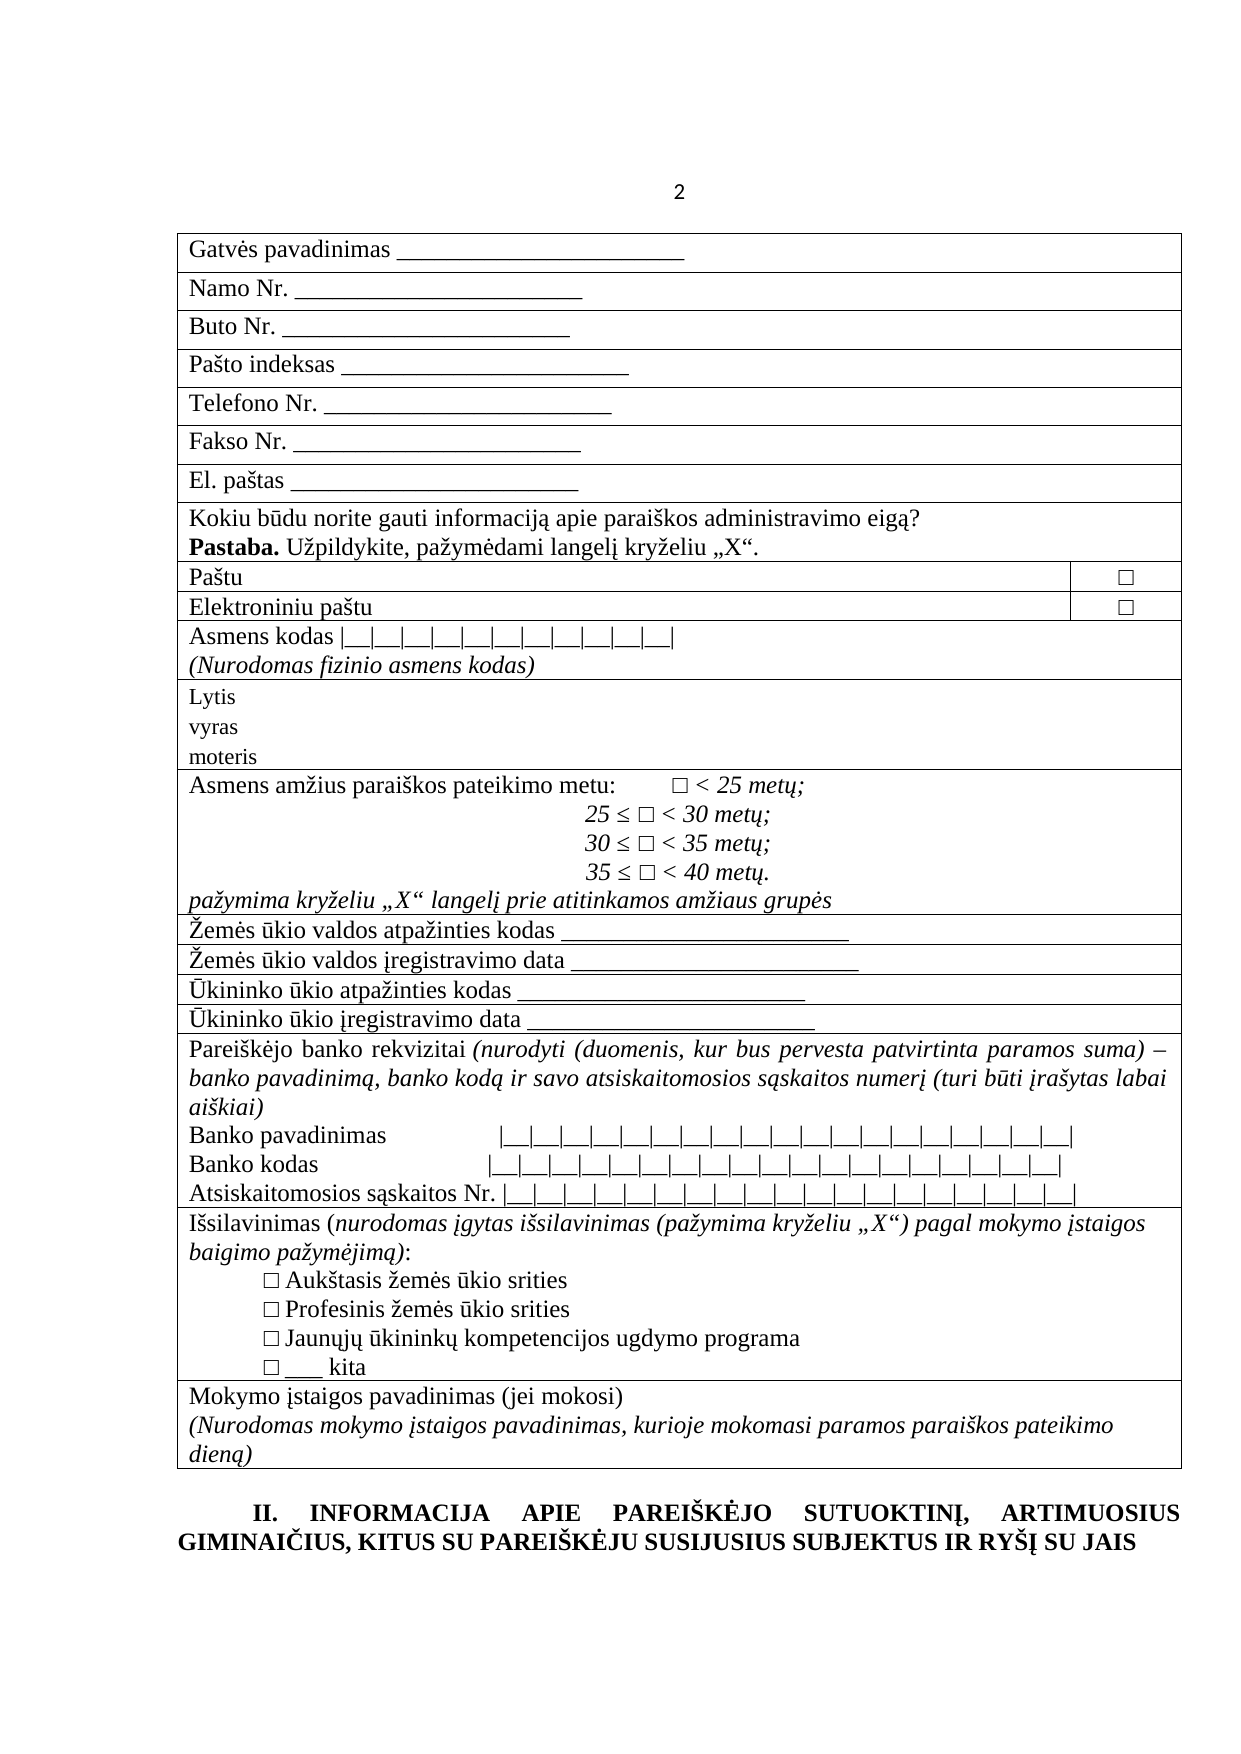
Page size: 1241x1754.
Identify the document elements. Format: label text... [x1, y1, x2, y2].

table_cell Lytis vyras moteris [178, 680, 1181, 769]
table_cell Ūkininko ūkio įregistravimo data _______________________ [178, 1005, 1181, 1033]
table_cell Ūkininko ūkio atpažinties kodas _______________________ [178, 975, 1181, 1003]
table_cell □ [1071, 562, 1181, 591]
table_cell Pareiškėjo banko rekvizitai (nurodyti (duomenis, kur bus pervesta patvirtinta paramos suma) – banko pavadinimą, banko kodą ir savo atsiskaitomosios sąskaitos numerį (turi būti įrašytas labai aiškiai) Banko pavadinimas |__|__|__|__|__|__|__|__|__|__|__|__|__|__|__|__|__|__|__| Banko kodas |__|__|__|__|__|__|__|__|__|__|__|__|__|__|__|__|__|__|__| Atsiskaitomosios sąskaitos Nr. |__|__|__|__|__|__|__|__|__|__|__|__|__|__|__|__|__|__|__| [178, 1034, 1181, 1207]
table_cell Paštu [178, 562, 1070, 591]
table_cell Žemės ūkio valdos įregistravimo data _______________________ [178, 945, 1181, 974]
table_cell Kokiu būdu norite gauti informaciją apie paraiškos administravimo eigą? Pastaba. Užpildykite, pažymėdami langelį kryželiu „X“. [178, 503, 1181, 561]
text II. INFORMACIJA APIE PAREIŠKĖJO SUTUOKTINĮ, ARTIMUOSIUS GIMINAIČIUS, KITUS SU PAREIŠKĖJU SUSIJUSIUS SUBJEKTUS IR RYŠĮ SU JAIS [177, 1498, 1181, 1556]
table_cell Mokymo įstaigos pavadinimas (jei mokosi) (Nurodomas mokymo įstaigos pavadinimas, kurioje mokomasi paramos paraiškos pateikimo dieną) [178, 1381, 1181, 1468]
table_cell Gatvės pavadinimas _______________________ [178, 234, 1181, 272]
table_cell Elektroniniu paštu [178, 592, 1070, 620]
table_cell Namo Nr. _______________________ [178, 273, 1181, 310]
table_cell El. paštas _______________________ [178, 465, 1181, 502]
table_cell Buto Nr. _______________________ [178, 311, 1181, 348]
table_cell Asmens amžius paraiškos pateikimo metu: □ < 25 metų; 25 ≤ □ < 30 metų; 30 ≤ □ < 35 metų; 35 ≤ □ < 40 metų. pažymima kryželiu „X“ langelį prie atitinkamos amžiaus grupės [178, 770, 1181, 914]
table_cell Pašto indeksas _______________________ [178, 350, 1181, 387]
table_cell Fakso Nr. _______________________ [178, 426, 1181, 464]
table_cell Išsilavinimas (nurodomas įgytas išsilavinimas (pažymima kryželiu „X“) pagal mokymo įstaigos baigimo pažymėjimą): □ Aukštasis žemės ūkio srities □ Profesinis žemės ūkio srities □ Jaunųjų ūkininkų kompetencijos ugdymo programa □ ___ kita [178, 1208, 1181, 1380]
table_cell Asmens kodas |__|__|__|__|__|__|__|__|__|__|__| (Nurodomas fizinio asmens kodas) [178, 621, 1181, 679]
table_cell □ [1071, 592, 1181, 620]
table_cell Žemės ūkio valdos atpažinties kodas _______________________ [178, 915, 1181, 944]
table_cell Telefono Nr. _______________________ [178, 388, 1181, 425]
